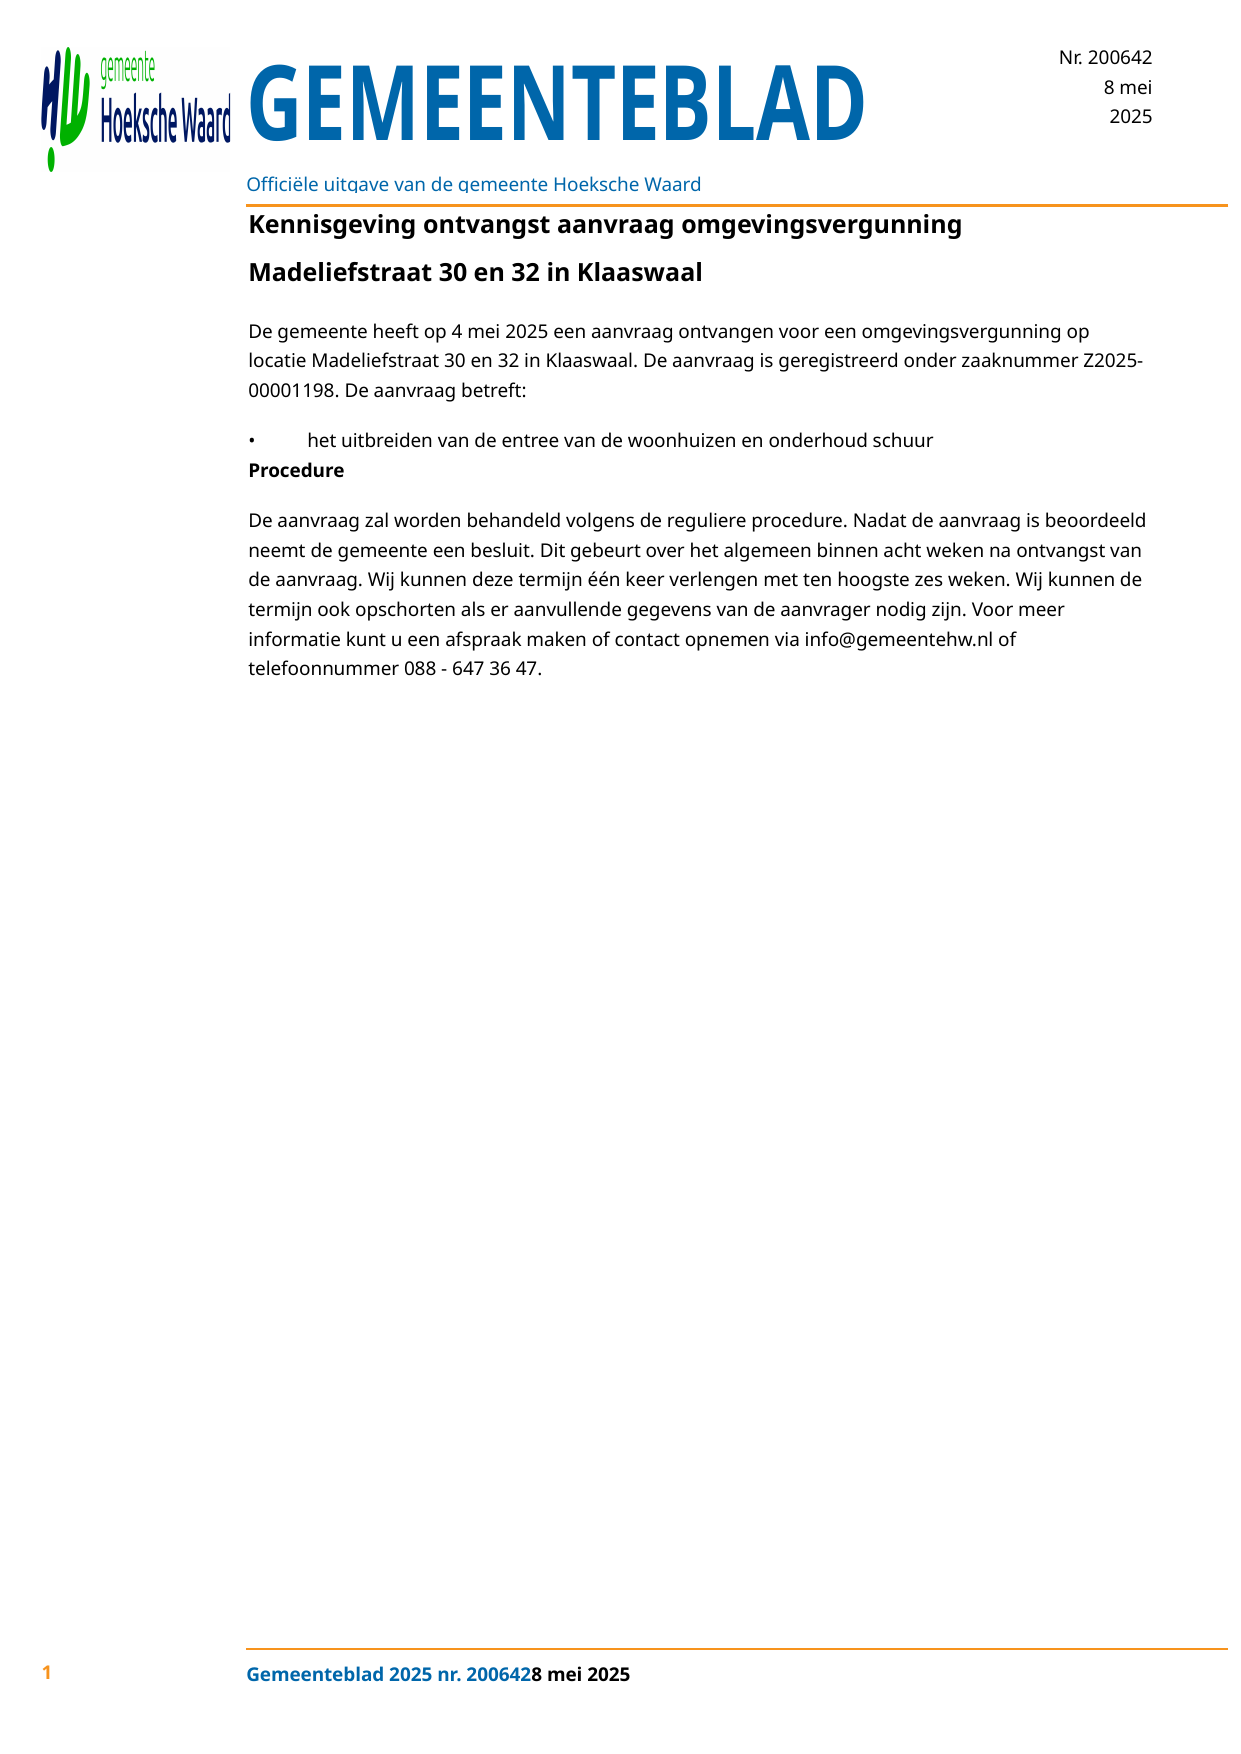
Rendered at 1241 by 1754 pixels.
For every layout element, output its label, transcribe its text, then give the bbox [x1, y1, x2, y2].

text De gemeente heeft op 4 mei 2025 een aanvraag ontvangen voor een omgevingsvergunning op locatie Madeliefstraat 30 en 32 in Klaaswaal. De aanvraag is geregistreerd onder zaaknummer Z2025-00001198. De aanvraag betreft: [248, 318, 1152, 403]
text De aanvraag zal worden behandeld volgens de reguliere procedure. Nadat de aanvraag is beoordeeld neemt de gemeente een besluit. Dit gebeurt over het algemeen binnen acht weken na ontvangst van de aanvraag. Wij kunnen deze termijn één keer verlengen met ten hoogste zes weken. Wij kunnen de termijn ook opschorten als er aanvullende gegevens van de aanvrager nodig zijn. Voor meer informatie kunt u een afspraak maken of contact opnemen via info@gemeentehw.nl of telefoonnummer 088 - 647 36 47. [248, 507, 1152, 681]
picture [41, 47, 231, 172]
text Kennisgeving ontvangst aanvraag omgevingsvergunning Madeliefstraat 30 en 32 in Klaaswaal [248, 207, 1152, 288]
text Procedure [248, 457, 1152, 483]
list het uitbreiden van de entree van de woonhuizen en onderhoud schuur [248, 427, 1152, 453]
